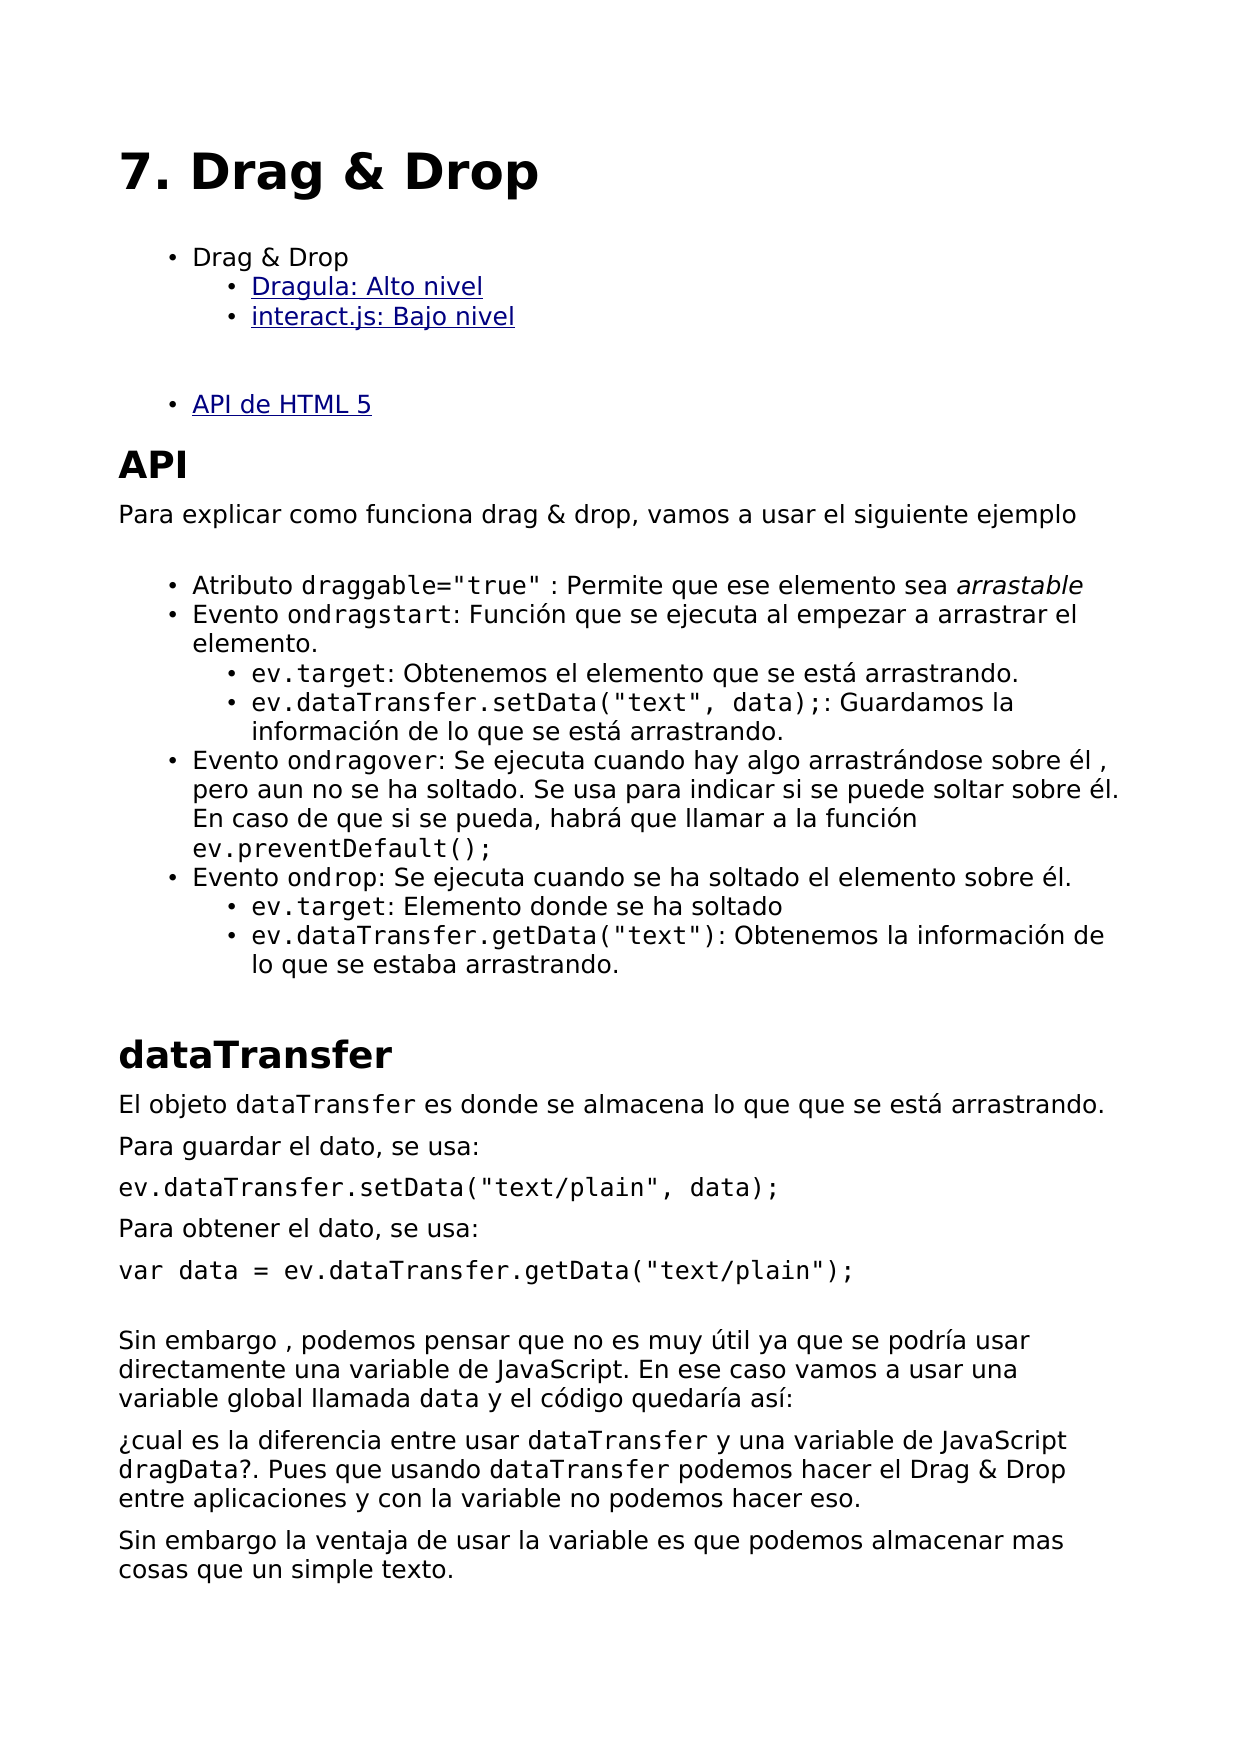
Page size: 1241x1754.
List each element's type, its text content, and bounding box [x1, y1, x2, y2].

list Atributo draggable="true" : Permite que ese elemento sea arrastable [177, 571, 1122, 600]
list Evento ondragover: Se ejecuta cuando hay algo arrastrándose sobre él , pero aun no se ha soltado. Se usa para indicar si se puede soltar sobre él. En caso de que si se pueda, habrá que llamar a la función ev.preventDefault(); [177, 746, 1122, 863]
text Para obtener el dato, se usa: [118, 1214, 1122, 1244]
list ev.target: Elemento donde se ha soltado [236, 892, 1122, 921]
text ev.dataTransfer.setData("text/plain", data); [118, 1173, 1122, 1203]
list Dragula: Alto nivel [236, 272, 1122, 302]
list Drag & Drop [177, 243, 1122, 272]
text Sin embargo , podemos pensar que no es muy útil ya que se podría usar directamente una variable de JavaScript. En ese caso vamos a usar una variable global llamada data y el código quedaría así: [118, 1326, 1122, 1414]
text El objeto dataTransfer es donde se almacena lo que que se está arrastrando. [118, 1090, 1122, 1119]
text var data = ev.dataTransfer.getData("text/plain"); [118, 1256, 1122, 1314]
subtitle API [118, 444, 1122, 488]
list ev.dataTransfer.setData("text", data);: Guardamos la información de lo que se está arrastrando. [236, 688, 1122, 746]
text Para explicar como funciona drag & drop, vamos a usar el siguiente ejemplo [118, 500, 1122, 529]
subtitle 7. Drag & Drop [118, 143, 1122, 201]
list ev.dataTransfer.getData("text"): Obtenemos la información de lo que se estaba arrastrando. [236, 921, 1122, 979]
text ¿cual es la diferencia entre usar dataTransfer y una variable de JavaScript dragData?. Pues que usando dataTransfer podemos hacer el Drag & Drop entre aplicaciones y con la variable no podemos hacer eso. [118, 1426, 1122, 1514]
subtitle dataTransfer [118, 1034, 1122, 1078]
text Para guardar el dato, se usa: [118, 1132, 1122, 1161]
list API de HTML 5 [177, 390, 1122, 419]
list Evento ondragstart: Función que se ejecuta al empezar a arrastrar el elemento. [177, 600, 1122, 659]
list ev.target: Obtenemos el elemento que se está arrastrando. [236, 659, 1122, 688]
text Sin embargo la ventaja de usar la variable es que podemos almacenar mas cosas que un simple texto. [118, 1526, 1122, 1584]
list Evento ondrop: Se ejecuta cuando se ha soltado el elemento sobre él. [177, 863, 1122, 892]
list interact.js: Bajo nivel [236, 302, 1122, 331]
